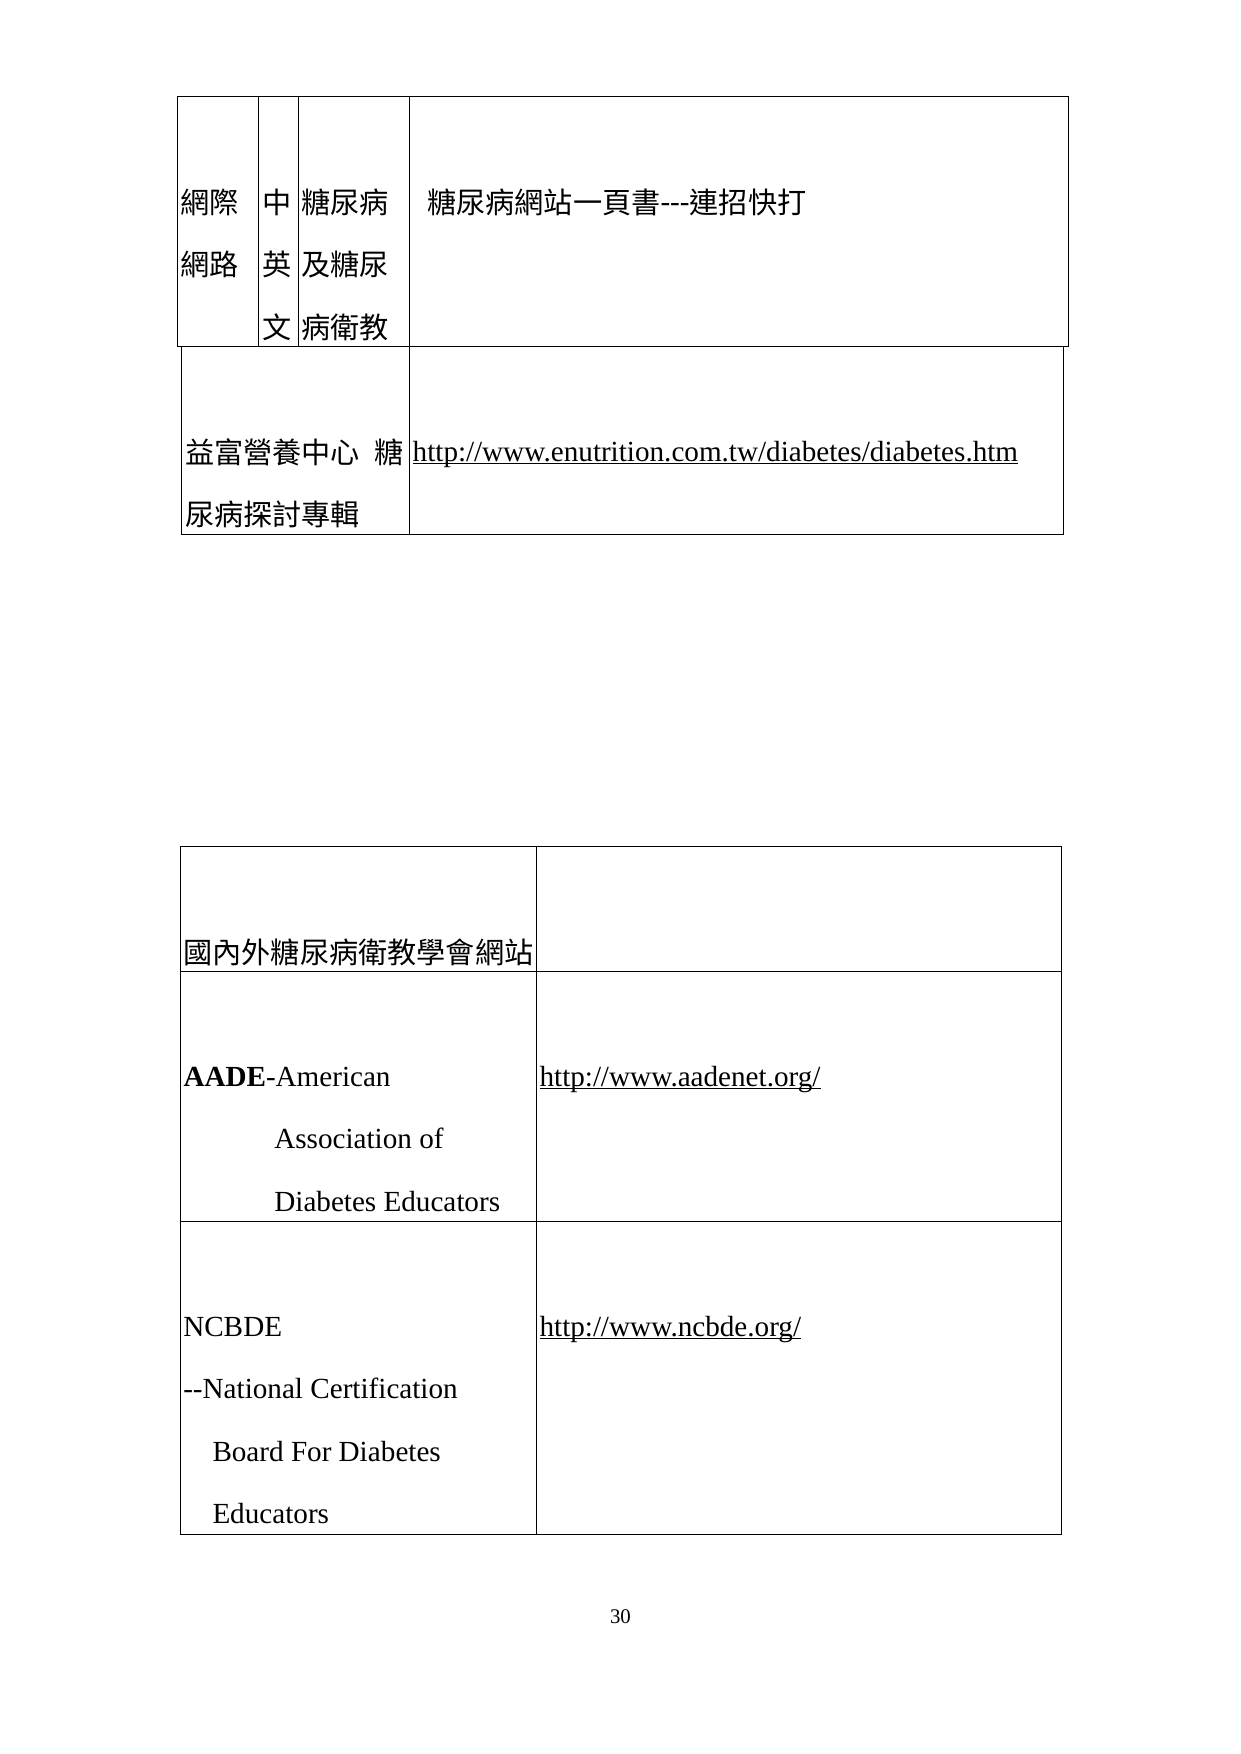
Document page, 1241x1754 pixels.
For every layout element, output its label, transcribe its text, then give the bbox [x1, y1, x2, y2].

table_cell [177, 347, 181, 534]
table_cell AADE-American Association of Diabetes Educators [181, 972, 536, 1221]
table_cell 益富營養中心 糖尿病探討專輯 [182, 347, 409, 534]
table_header 網際網路 [178, 97, 258, 346]
table_cell http://www.enutrition.com.tw/diabetes/diabetes.htm [410, 347, 1063, 534]
table_cell http://www.aadenet.org/ [537, 972, 1061, 1221]
table_header [537, 847, 1061, 971]
table_cell [1064, 347, 1069, 534]
table_header 糖尿病網站一頁書---連招快打 [410, 97, 1068, 346]
table_header 中英文 [259, 97, 298, 346]
table_header 糖尿病及糖尿病衛教 [299, 97, 409, 346]
table_cell NCBDE --National Certification Board For Diabetes Educators [181, 1222, 536, 1534]
table_cell http://www.ncbde.org/ [537, 1222, 1061, 1534]
table_header 國內外糖尿病衛教學會網站 [181, 847, 536, 971]
